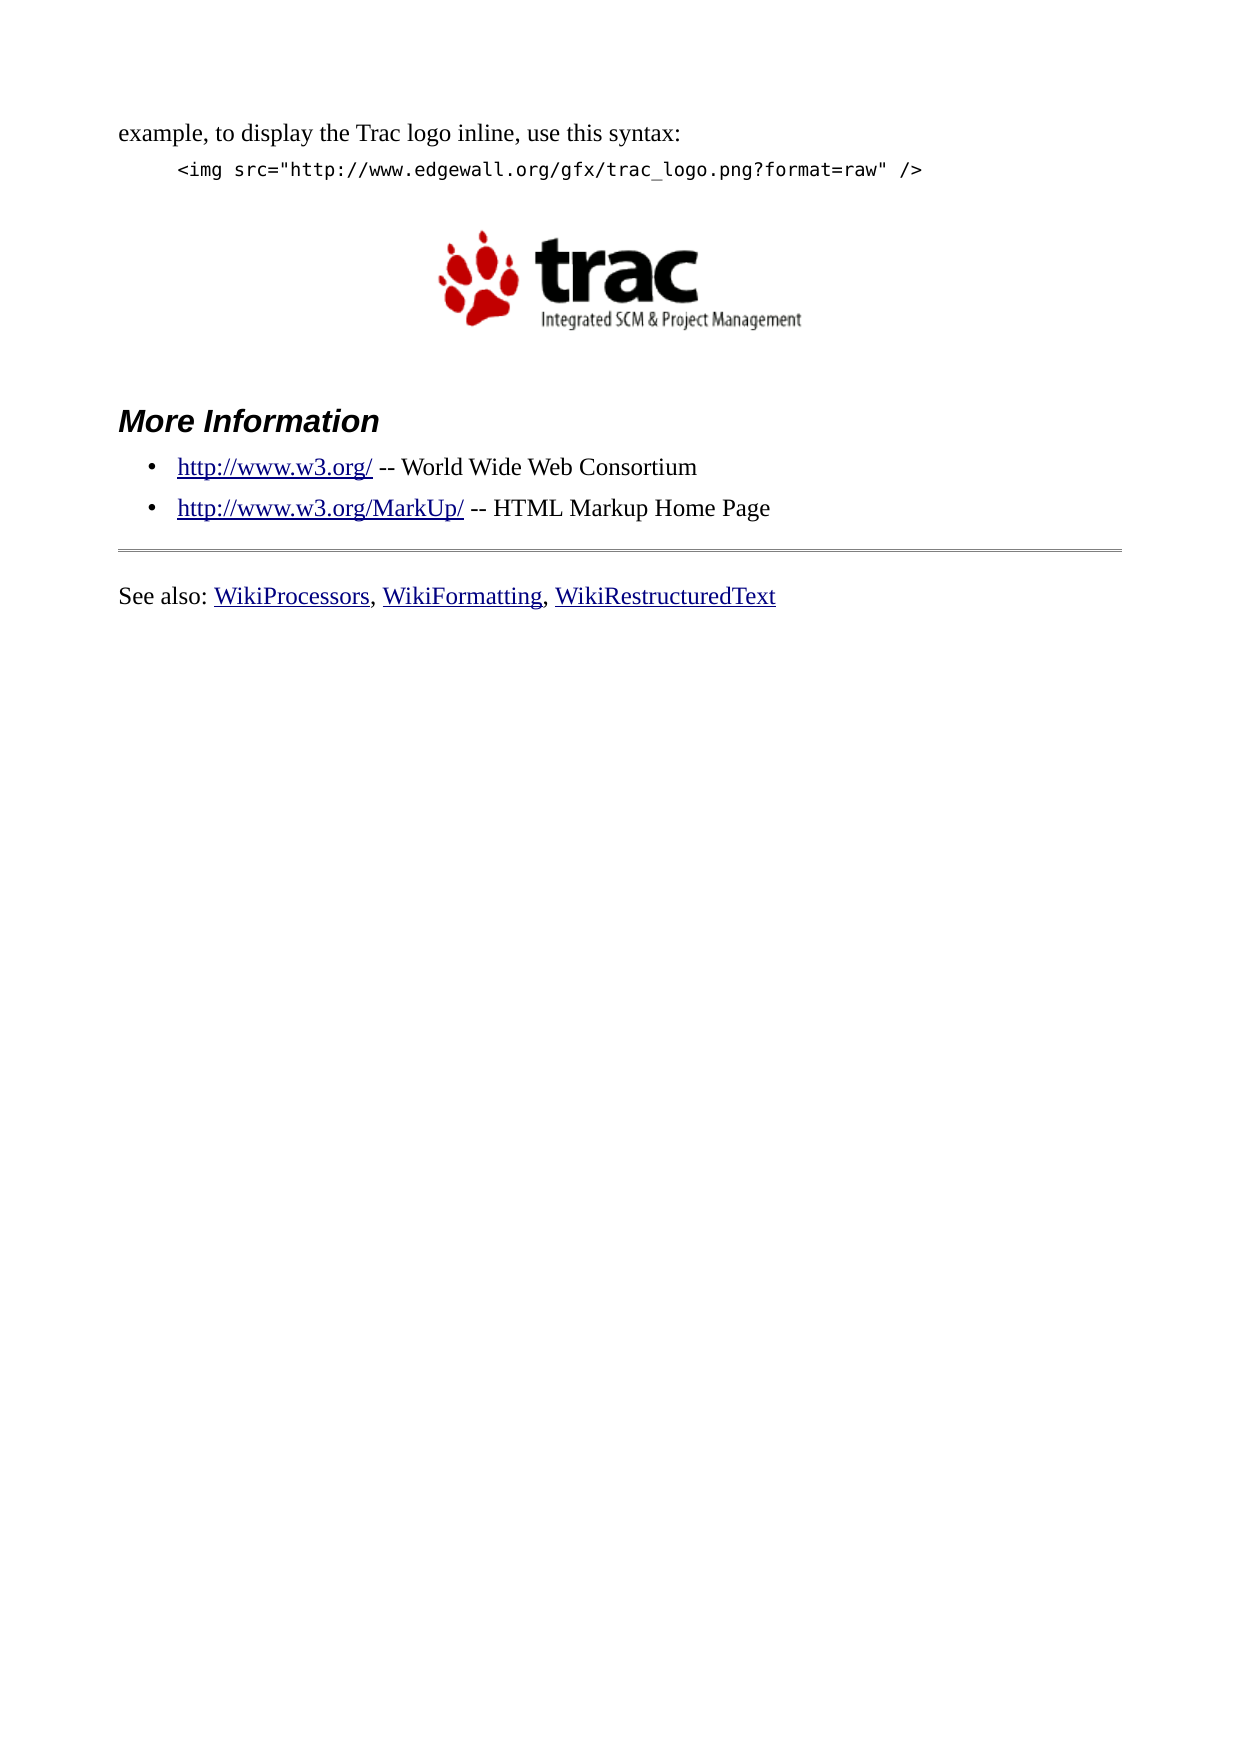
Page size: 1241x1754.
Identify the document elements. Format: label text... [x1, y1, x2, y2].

text example, to display the Trac logo inline, use this syntax: [118, 118, 1122, 147]
text <img src="http://www.edgewall.org/gfx/trac_logo.png?format=raw" /> [177, 159, 1063, 181]
list ​http://www.w3.org/ -- World Wide Web Consortium [148, 452, 1122, 481]
list ​http://www.w3.org/MarkUp/ -- HTML Markup Home Page [148, 493, 1122, 522]
text See also: WikiProcessors, WikiFormatting, WikiRestructuredText [118, 581, 1122, 609]
subtitle More Information [118, 403, 1122, 440]
